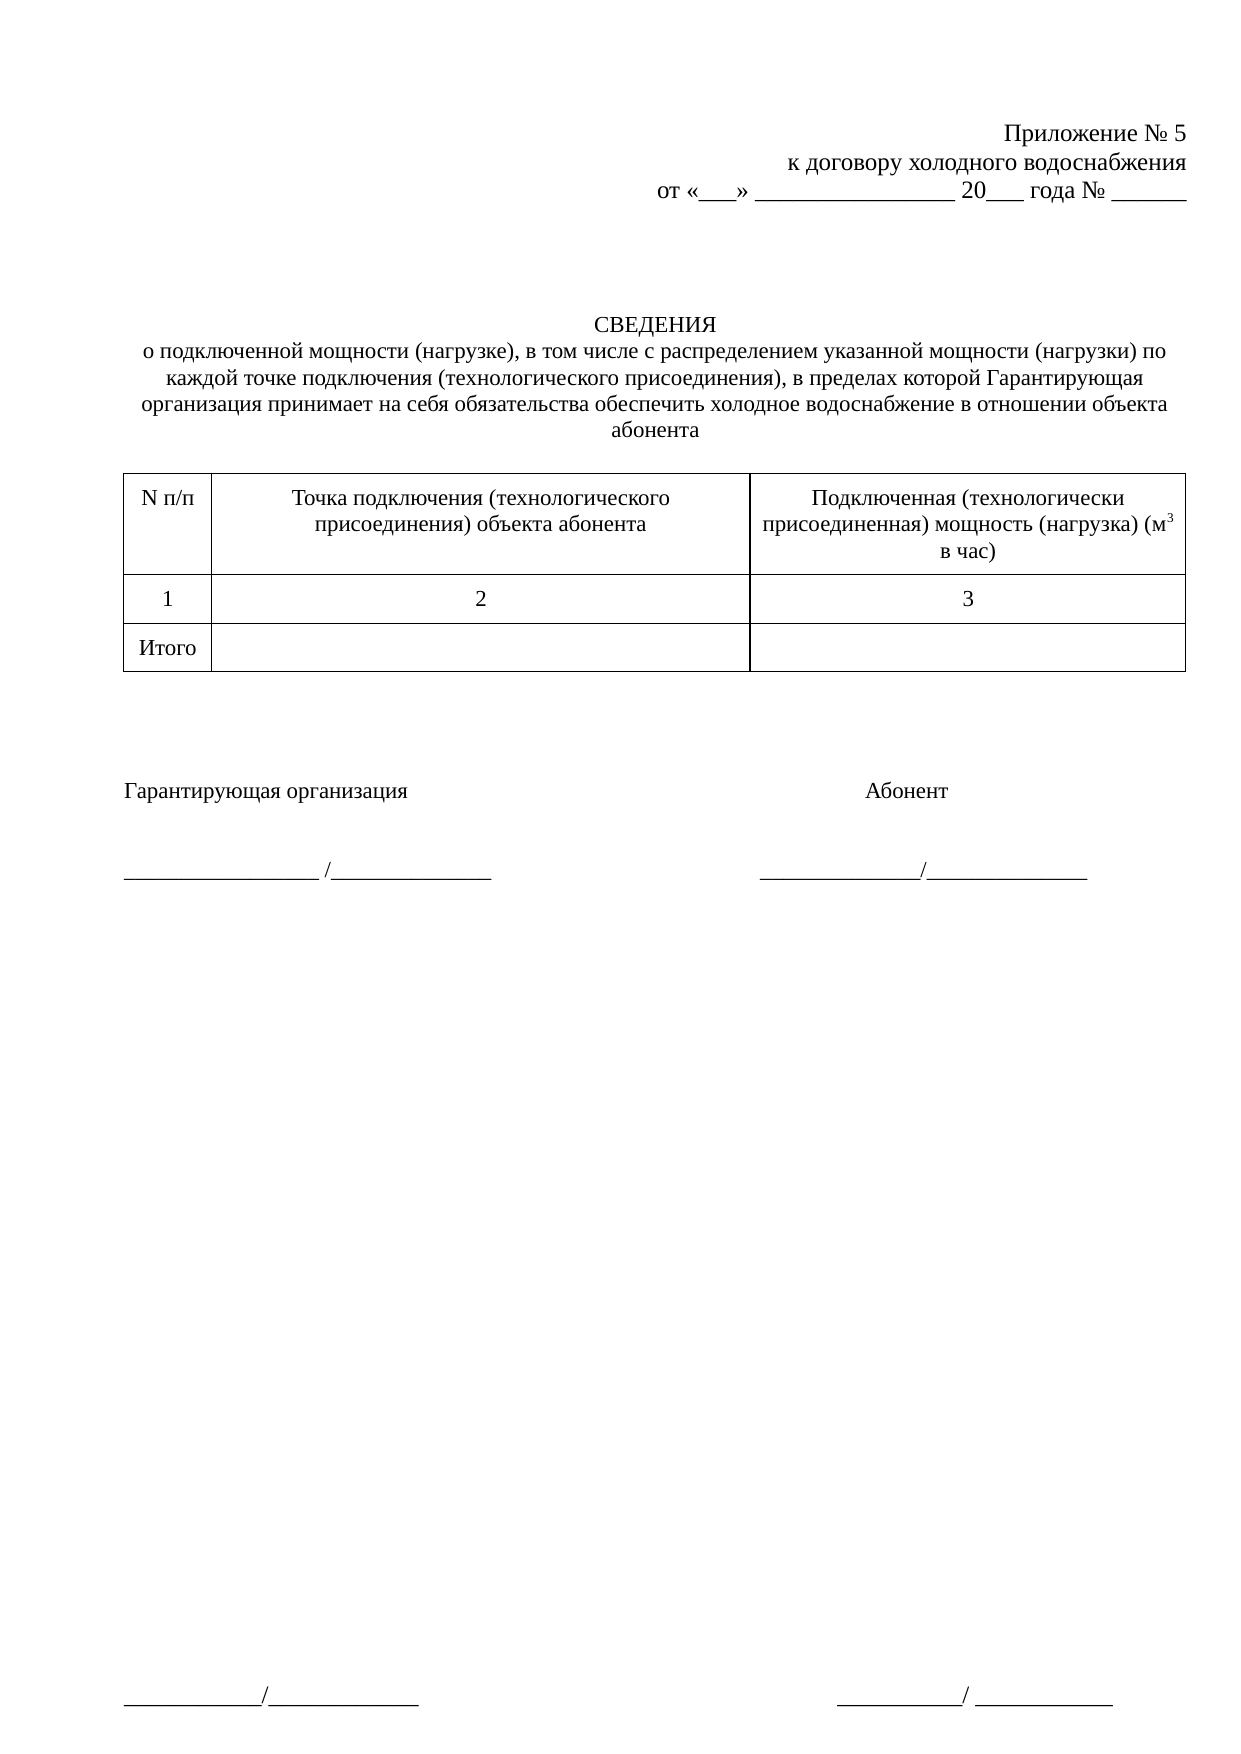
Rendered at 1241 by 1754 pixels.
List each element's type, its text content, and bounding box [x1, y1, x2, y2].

table_cell 2 [212, 575, 749, 622]
text Приложение № 5 [124, 118, 1186, 147]
table_cell 3 [751, 575, 1185, 622]
text Гарантирующая организация Абонент [124, 777, 1186, 804]
text _________________ /______________ ______________/______________ [124, 857, 1186, 883]
table_header СВЕДЕНИЯ о подключенной мощности (нагрузке), в том числе с распределением указанной мощности (нагрузки) по каждой точке подключения (технологического присоединения), в пределах которой Гарантирующая организация принимает на себя обязательства обеспечить холодное водоснабжение в отношении объекта абонента [124, 300, 1186, 453]
table_cell Итого [124, 624, 211, 671]
table_header Точка подключения (технологического присоединения) объекта абонента [212, 474, 749, 574]
table_header Подключенная (технологически присоединенная) мощность (нагрузка) (м3 в час) [751, 474, 1185, 574]
text к договору холодного водоснабжения [124, 147, 1186, 176]
table_cell [212, 624, 749, 671]
table_cell 1 [124, 575, 211, 622]
text от «___» ________________ 20___ года № ______ [124, 176, 1186, 204]
table_cell [751, 624, 1185, 671]
table_header N п/п [124, 474, 211, 574]
